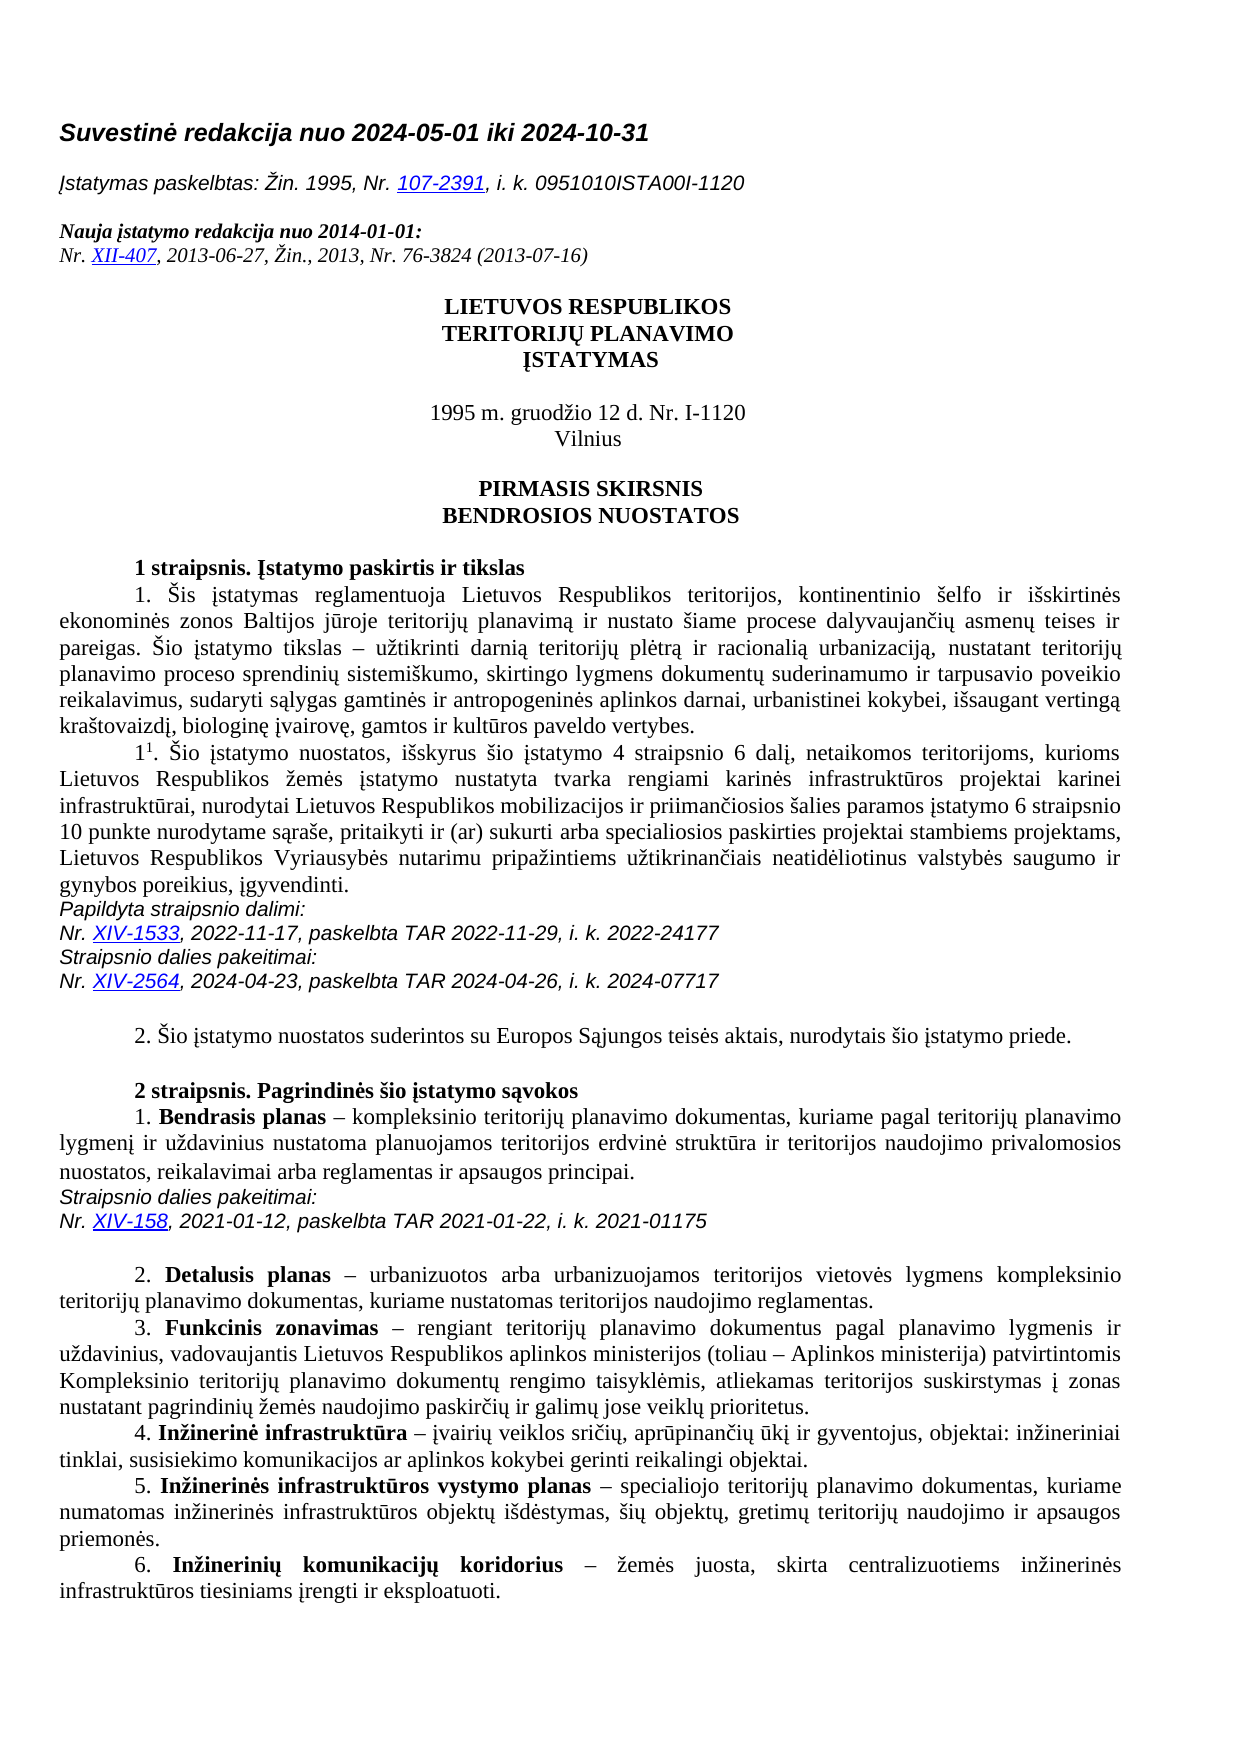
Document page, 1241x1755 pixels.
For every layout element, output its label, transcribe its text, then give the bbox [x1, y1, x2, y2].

text 4. Inžinerinė infrastruktūra – įvairių veiklos sričių, aprūpinančių ūkį ir gyventojus, objektai: inžineriniai tinklai, susisiekimo komunikacijos ar aplinkos kokybei gerinti reikalingi objektai. [59, 1419, 1122, 1472]
text Straipsnio dalies pakeitimai: [59, 945, 1122, 969]
text 1 straipsnis. Įstatymo paskirtis ir tikslas [59, 554, 1122, 581]
text Papildyta straipsnio dalimi: [59, 897, 1122, 921]
text Nr. XIV-2564, 2024-04-23, paskelbta TAR 2024-04-26, i. k. 2024-07717 [59, 969, 1122, 993]
text 2 straipsnis. Pagrindinės šio įstatymo sąvokos [59, 1077, 1122, 1103]
text 1995 m. gruodžio 12 d. Nr. I-1120 [59, 399, 1122, 425]
text 5. Inžinerinės infrastruktūros vystymo planas – specialiojo teritorijų planavimo dokumentas, kuriame numatomas inžinerinės infrastruktūros objektų išdėstymas, šių objektų, gretimų teritorijų naudojimo ir apsaugos priemonės. [59, 1472, 1122, 1551]
text 2. Šio įstatymo nuostatos suderintos su Europos Sąjungos teisės aktais, nurodytais šio įstatymo priede. [59, 1022, 1122, 1048]
text 1. Bendrasis planas – kompleksinio teritorijų planavimo dokumentas, kuriame pagal teritorijų planavimo lygmenį ir uždavinius nustatoma planuojamos teritorijos erdvinė struktūra ir teritorijos naudojimo privalomosios nuostatos, reikalavimai arba reglamentas ir apsaugos principai. [59, 1103, 1122, 1184]
text Nr. XIV-158, 2021-01-12, paskelbta TAR 2021-01-22, i. k. 2021-01175 [59, 1208, 1122, 1232]
text Nr. XIV-1533, 2022-11-17, paskelbta TAR 2022-11-29, i. k. 2022-24177 [59, 921, 1122, 945]
text 6. Inžinerinių komunikacijų koridorius – žemės juosta, skirta centralizuotiems inžinerinės infrastruktūros tiesiniams įrengti ir eksploatuoti. [59, 1551, 1122, 1604]
text BENDROSIOS NUOSTATOS [59, 502, 1122, 528]
text TERITORIJŲ PLANAVIMO [59, 319, 1122, 346]
text Suvestinė redakcija nuo 2024-05-01 iki 2024-10-31 [59, 118, 1122, 147]
text 3. Funkcinis zonavimas – rengiant teritorijų planavimo dokumentus pagal planavimo lygmenis ir uždavinius, vadovaujantis Lietuvos Respublikos aplinkos ministerijos (toliau – Aplinkos ministerija) patvirtintomis Kompleksinio teritorijų planavimo dokumentų rengimo taisyklėmis, atliekamas teritorijos suskirstymas į zonas nustatant pagrindinių žemės naudojimo paskirčių ir galimų jose veiklų prioritetus. [59, 1314, 1122, 1419]
text PIRMASIS SKIRSNIS [59, 475, 1122, 502]
subtitle Nauja įstatymo redakcija nuo 2014-01-01: [59, 219, 1122, 243]
text 1. Šis įstatymas reglamentuoja Lietuvos Respublikos teritorijos, kontinentinio šelfo ir išskirtinės ekonominės zonos Baltijos jūroje teritorijų planavimą ir nustato šiame procese dalyvaujančių asmenų teises ir pareigas. Šio įstatymo tikslas – užtikrinti darnią teritorijų plėtrą ir racionalią urbanizaciją, nustatant teritorijų planavimo proceso sprendinių sistemiškumo, skirtingo lygmens dokumentų suderinamumo ir tarpusavio poveikio reikalavimus, sudaryti sąlygas gamtinės ir antropogeninės aplinkos darnai, urbanistinei kokybei, išsaugant vertingą kraštovaizdį, biologinę įvairovę, gamtos ir kultūros paveldo vertybes. [59, 581, 1122, 739]
text Nr. XII-407, 2013-06-27, Žin., 2013, Nr. 76-3824 (2013-07-16) [59, 243, 1122, 267]
text Vilnius [59, 425, 1122, 451]
text ĮSTATYMAS [59, 346, 1122, 372]
text LIETUVOS RESPUBLIKOS [59, 293, 1122, 319]
text Straipsnio dalies pakeitimai: [59, 1184, 1122, 1208]
text 2. Detalusis planas – urbanizuotos arba urbanizuojamos teritorijos vietovės lygmens kompleksinio teritorijų planavimo dokumentas, kuriame nustatomas teritorijos naudojimo reglamentas. [59, 1261, 1122, 1314]
text 11. Šio įstatymo nuostatos, išskyrus šio įstatymo 4 straipsnio 6 dalį, netaikomos teritorijoms, kurioms Lietuvos Respublikos žemės įstatymo nustatyta tvarka rengiami karinės infrastruktūros projektai karinei infrastruktūrai, nurodytai Lietuvos Respublikos mobilizacijos ir priimančiosios šalies paramos įstatymo 6 straipsnio 10 punkte nurodytame sąraše, pritaikyti ir (ar) sukurti arba specialiosios paskirties projektai stambiems projektams, Lietuvos Respublikos Vyriausybės nutarimu pripažintiems užtikrinančiais neatidėliotinus valstybės saugumo ir gynybos poreikius, įgyvendinti. [59, 739, 1122, 897]
text Įstatymas paskelbtas: Žin. 1995, Nr. 107-2391, i. k. 0951010ISTA00I-1120 [59, 171, 1122, 195]
